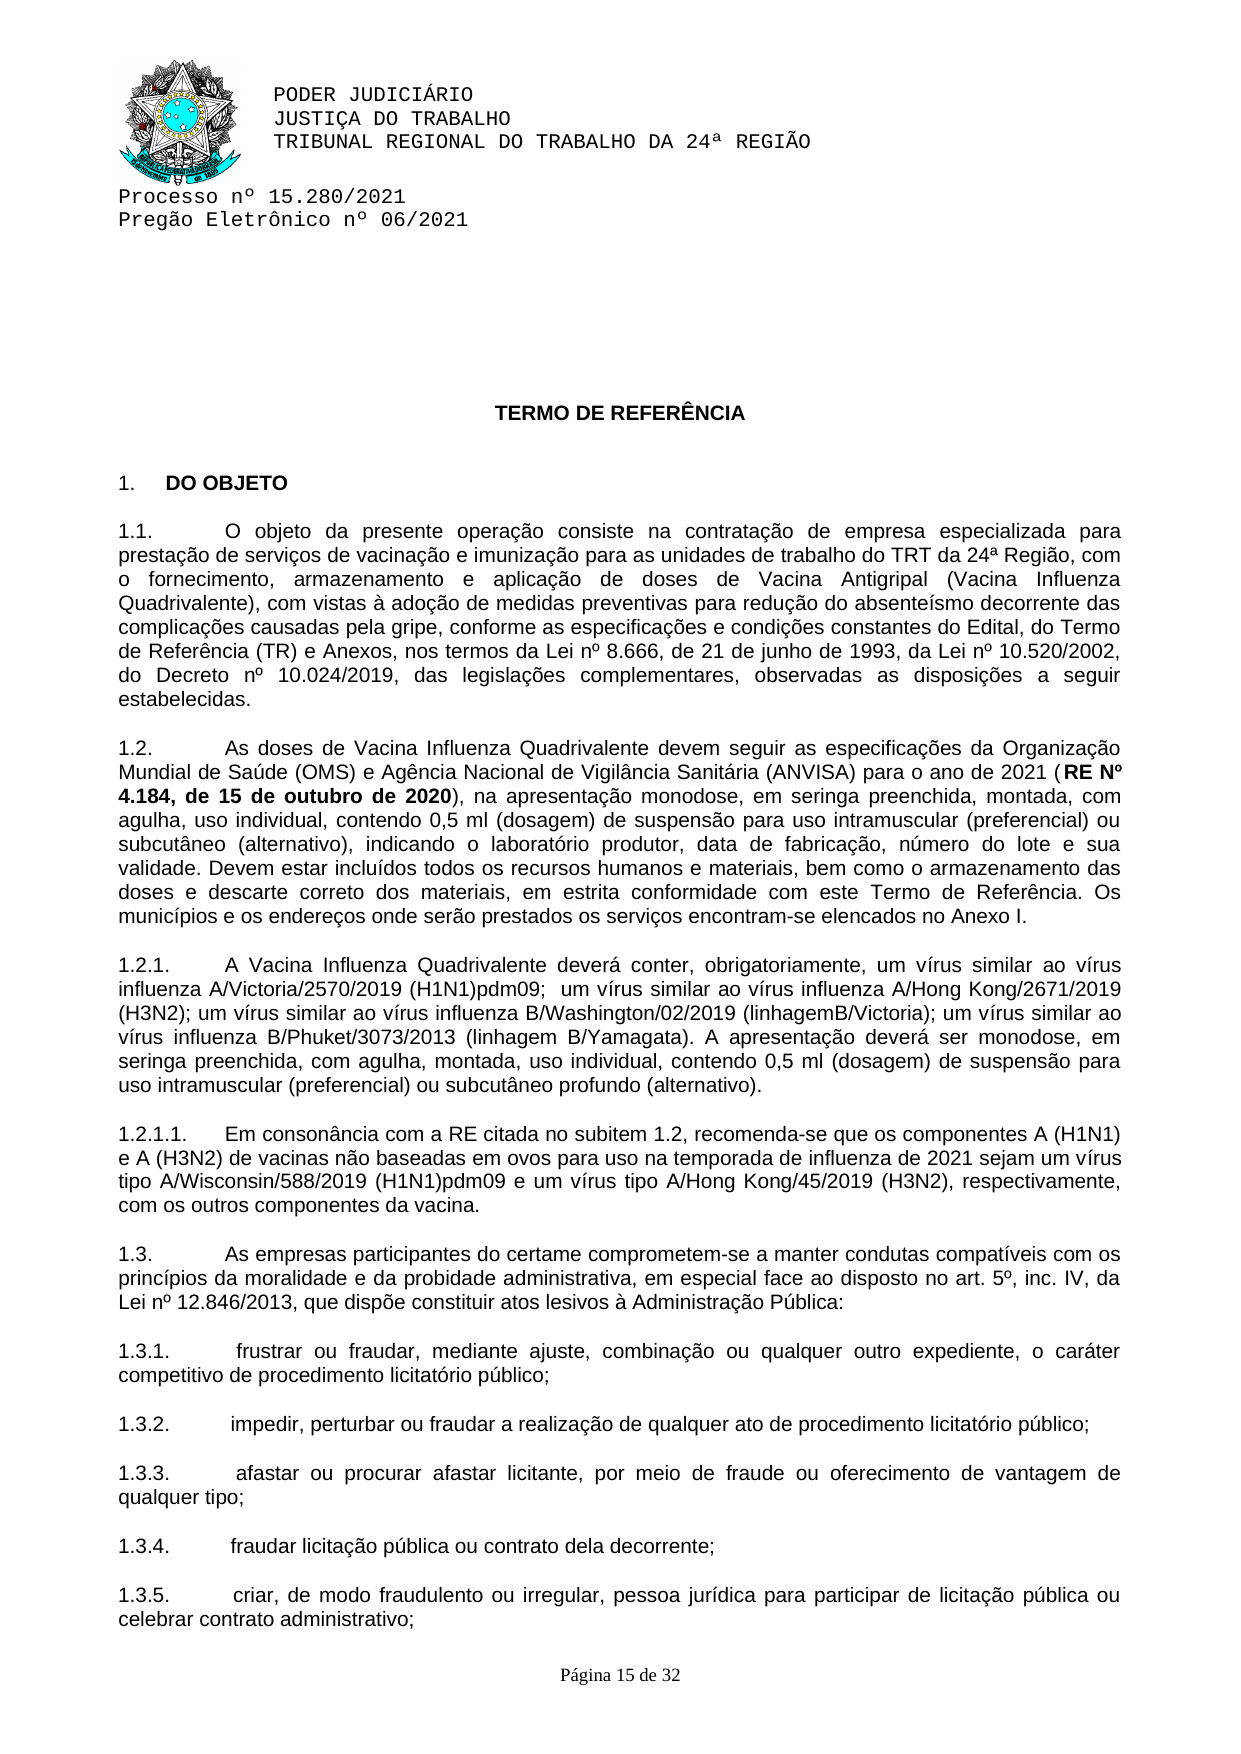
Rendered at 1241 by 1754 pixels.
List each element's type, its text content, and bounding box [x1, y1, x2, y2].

subtitle As empresas participantes do certame comprometem-se a manter condutas compatíveis com os princípios da moralidade e da probidade administrativa, em especial face ao disposto no art. 5º, inc. IV, da Lei nº 12.846/2013, que dispõe constituir atos lesivos à Administração Pública: [118, 1242, 1122, 1314]
picture [118, 59, 243, 186]
subtitle As doses de Vacina Influenza Quadrivalente devem seguir as especificações da Organização Mundial de Saúde (OMS) e Agência Nacional de Vigilância Sanitária (ANVISA) para o ano de 2021 (RE Nº 4.184, de 15 de outubro de 2020), na apresentação monodose, em seringa preenchida, montada, com agulha, uso individual, contendo 0,5 ml (dosagem) de suspensão para uso intramuscular (preferencial) ou subcutâneo (alternativo), indicando o laboratório produtor, data de fabricação, número do lote e sua validade. Devem estar incluídos todos os recursos humanos e materiais, bem como o armazenamento das doses e descarte correto dos materiais, em estrita conformidade com este Termo de Referência. Os municípios e os endereços onde serão prestados os serviços encontram-se elencados no Anexo I. [118, 736, 1122, 928]
subtitle fraudar licitação pública ou contrato dela decorrente; [118, 1534, 1122, 1558]
subtitle frustrar ou fraudar, mediante ajuste, combinação ou qualquer outro expediente, o caráter competitivo de procedimento licitatório público; [118, 1339, 1122, 1387]
subtitle O objeto da presente operação consiste na contratação de empresa especializada para prestação de serviços de vacinação e imunização para as unidades de trabalho do TRT da 24ª Região, com o fornecimento, armazenamento e aplicação de doses de Vacina Antigripal (Vacina Influenza Quadrivalente), com vistas à adoção de medidas preventivas para redução do absenteísmo decorrente das complicações causadas pela gripe, conforme as especificações e condições constantes do Edital, do Termo de Referência (TR) e Anexos, nos termos da Lei nº 8.666, de 21 de junho de 1993, da Lei nº 10.520/2002, do Decreto nº 10.024/2019, das legislações complementares, observadas as disposições a seguir estabelecidas. [118, 519, 1122, 711]
subtitle DO OBJETO [118, 470, 1122, 494]
subtitle A Vacina Influenza Quadrivalente deverá conter, obrigatoriamente, um vírus similar ao vírus influenza A/Victoria/2570/2019 (H1N1)pdm09; um vírus similar ao vírus influenza A/Hong Kong/2671/2019 (H3N2); um vírus similar ao vírus influenza B/Washington/02/2019 (linhagemB/Victoria); um vírus similar ao vírus influenza B/Phuket/3073/2013 (linhagem B/Yamagata). A apresentação deverá ser monodose, em seringa preenchida, com agulha, montada, uso individual, contendo 0,5 ml (dosagem) de suspensão para uso intramuscular (preferencial) ou subcutâneo profundo (alternativo). [118, 953, 1122, 1096]
subtitle afastar ou procurar afastar licitante, por meio de fraude ou oferecimento de vantagem de qualquer tipo; [118, 1461, 1122, 1509]
text TERMO DE REFERÊNCIA [118, 400, 1122, 424]
subtitle impedir, perturbar ou fraudar a realização de qualquer ato de procedimento licitatório público; [118, 1412, 1122, 1436]
subtitle criar, de modo fraudulento ou irregular, pessoa jurídica para participar de licitação pública ou celebrar contrato administrativo; [118, 1583, 1122, 1631]
subtitle Em consonância com a RE citada no subitem 1.2, recomenda-se que os componentes A (H1N1) e A (H3N2) de vacinas não baseadas em ovos para uso na temporada de influenza de 2021 sejam um vírus tipo A/Wisconsin/588/2019 (H1N1)pdm09 e um vírus tipo A/Hong Kong/45/2019 (H3N2), respectivamente, com os outros componentes da vacina. [118, 1121, 1122, 1217]
